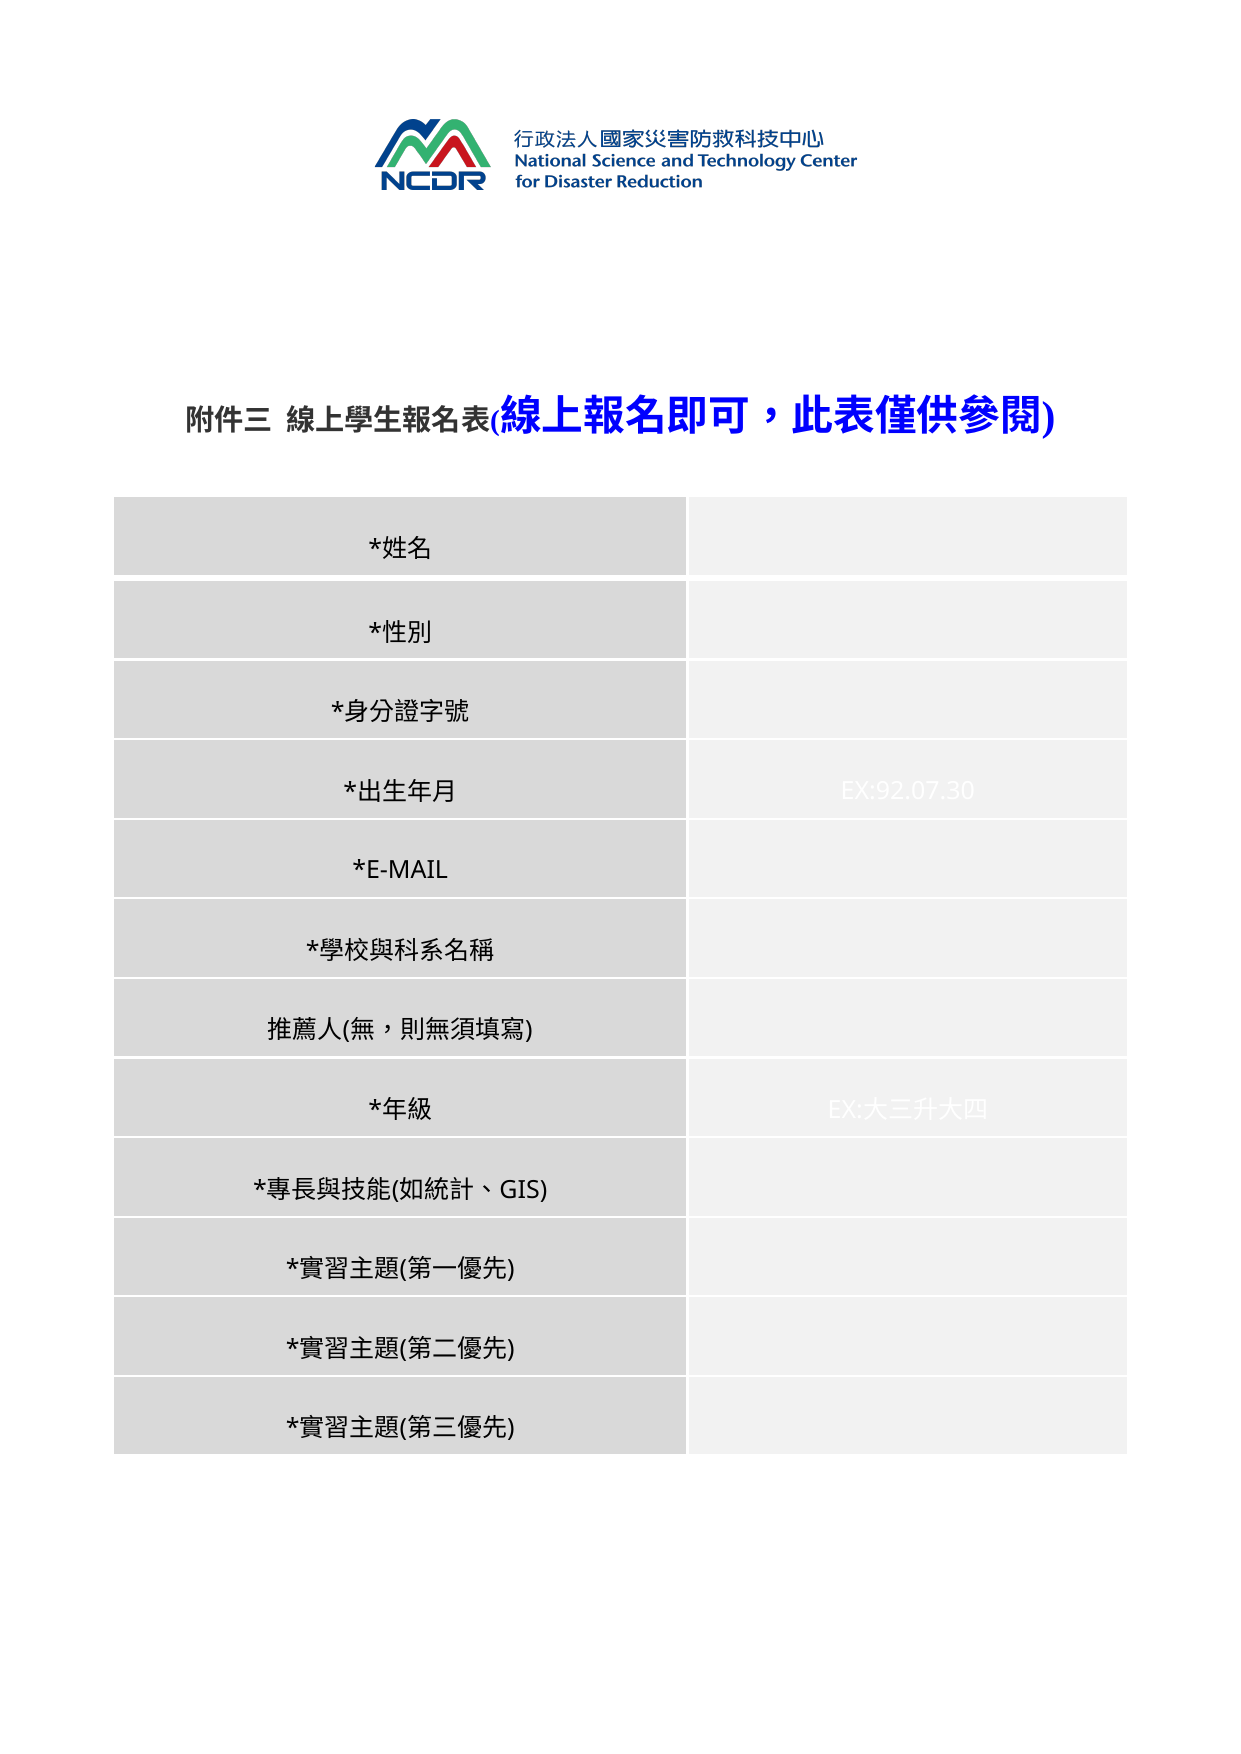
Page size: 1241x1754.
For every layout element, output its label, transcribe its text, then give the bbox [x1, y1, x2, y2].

table_cell [689, 899, 1127, 977]
table_cell *實習主題(第三優先) [114, 1377, 686, 1454]
table_cell [689, 979, 1127, 1056]
table_cell EX:大三升大四 [689, 1059, 1127, 1136]
table_cell [689, 661, 1127, 738]
table_cell *性別 [114, 581, 686, 658]
table_cell *專長與技能(如統計、GIS) [114, 1138, 686, 1216]
table_header *姓名 [114, 497, 686, 575]
text 附件三 線上學生報名表(線上報名即可，此表僅供參閱) [112, 370, 1128, 433]
table_cell [689, 1138, 1127, 1216]
table_cell [689, 1297, 1127, 1375]
table_cell *出生年月 [114, 740, 686, 818]
table_cell *學校與科系名稱 [114, 899, 686, 977]
table_cell [689, 1377, 1127, 1454]
table_cell *E-MAIL [114, 820, 686, 897]
table_cell [689, 1218, 1127, 1295]
table_header [689, 497, 1127, 575]
table_cell 推薦人(無，則無須填寫) [114, 979, 686, 1056]
table_cell [689, 581, 1127, 658]
table_cell *實習主題(第一優先) [114, 1218, 686, 1295]
table_cell [689, 820, 1127, 897]
table_cell *年級 [114, 1059, 686, 1136]
table_cell *身分證字號 [114, 661, 686, 738]
table_cell *實習主題(第二優先) [114, 1297, 686, 1375]
table_cell EX:92.07.30 [689, 740, 1127, 818]
